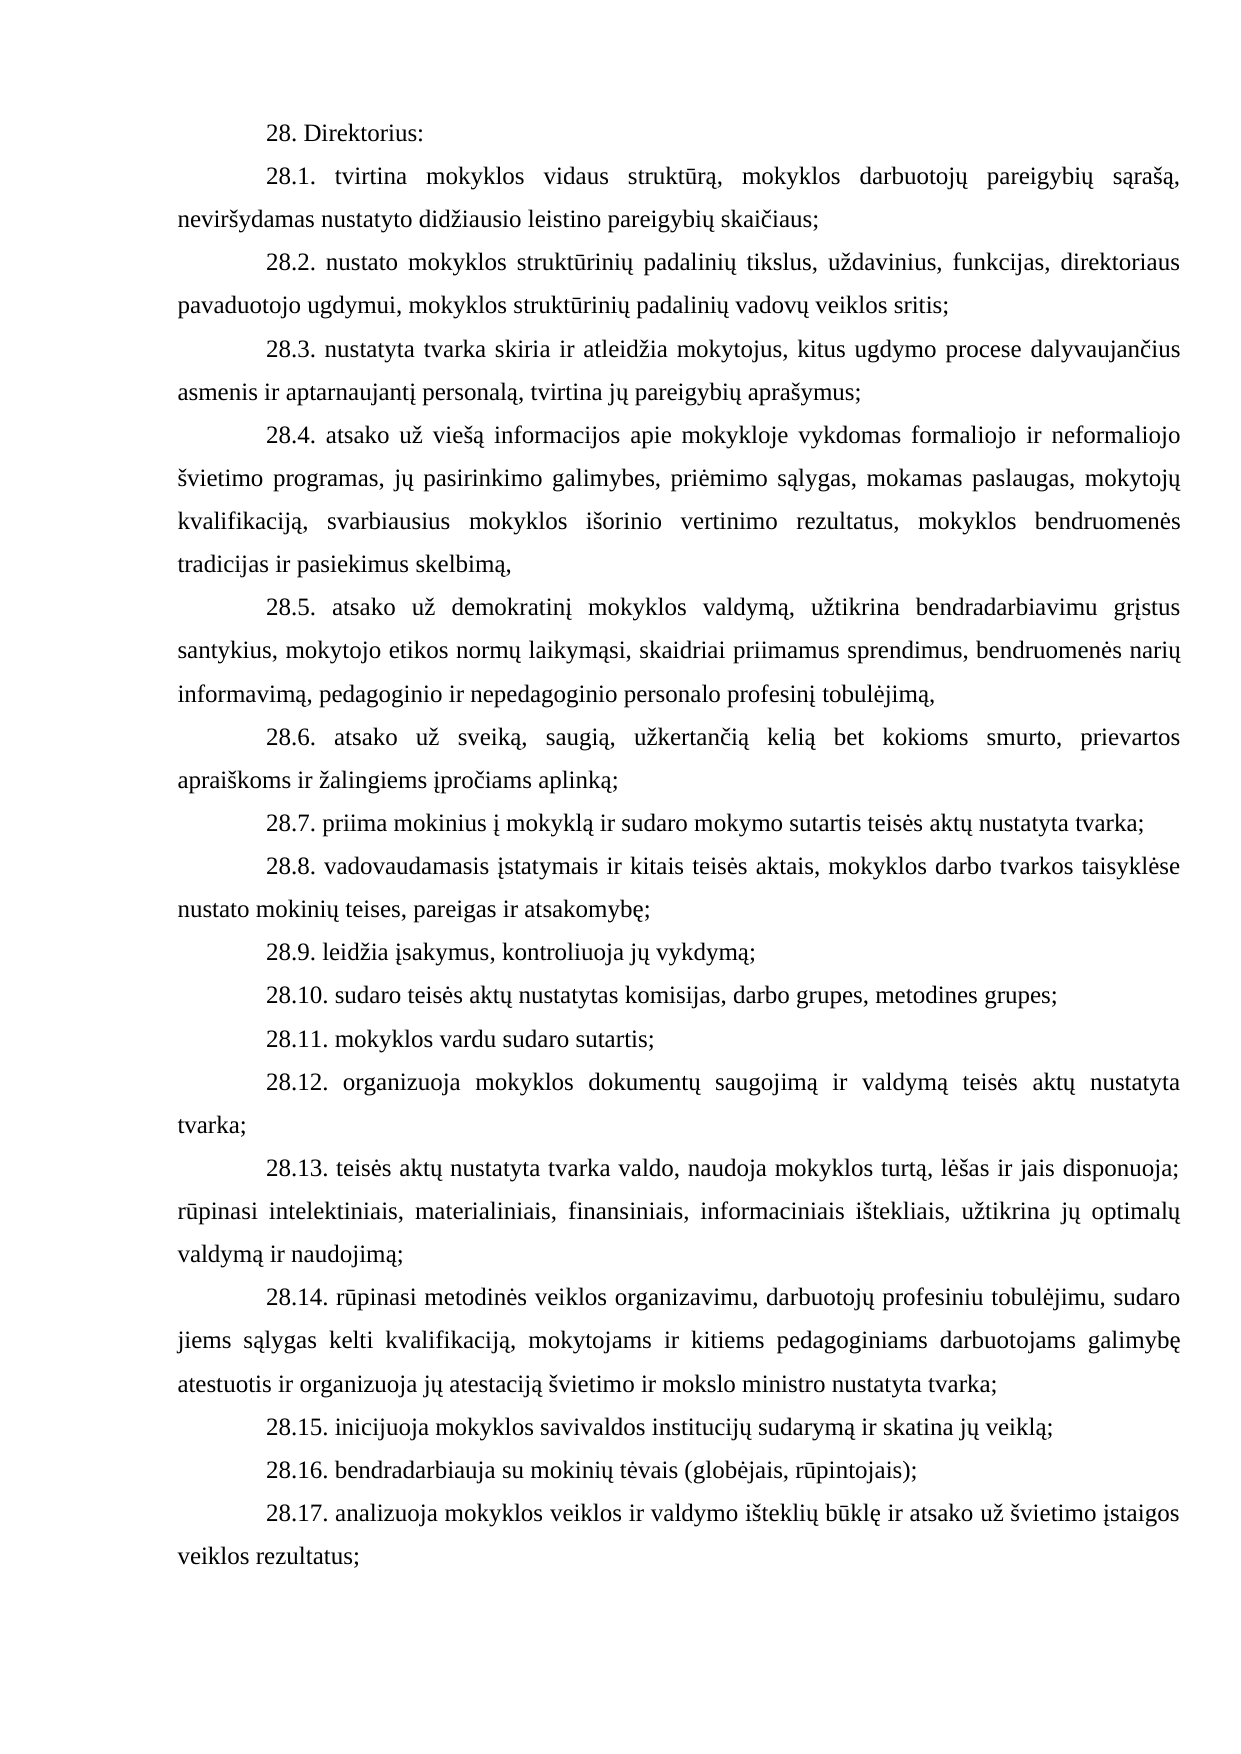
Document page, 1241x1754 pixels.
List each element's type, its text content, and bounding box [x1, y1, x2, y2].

text 28.10. sudaro teisės aktų nustatytas komisijas, darbo grupes, metodines grupes; [177, 981, 1181, 1009]
text 28.15. inicijuoja mokyklos savivaldos institucijų sudarymą ir skatina jų veiklą; [177, 1412, 1181, 1441]
text 28.7. priima mokinius į mokyklą ir sudaro mokymo sutartis teisės aktų nustatyta tvarka; [177, 808, 1181, 837]
text 28.12. organizuoja mokyklos dokumentų saugojimą ir valdymą teisės aktų nustatyta tvarka; [177, 1067, 1181, 1139]
text 28.9. leidžia įsakymus, kontroliuoja jų vykdymą; [177, 937, 1181, 966]
text 28.2. nustato mokyklos struktūrinių padalinių tikslus, uždavinius, funkcijas, direktoriaus pavaduotojo ugdymui, mokyklos struktūrinių padalinių vadovų veiklos sritis; [177, 247, 1181, 319]
text 28. Direktorius: [177, 118, 1181, 147]
text 28.13. teisės aktų nustatyta tvarka valdo, naudoja mokyklos turtą, lėšas ir jais disponuoja; rūpinasi intelektiniais, materialiniais, finansiniais, informaciniais ištekliais, užtikrina jų optimalų valdymą ir naudojimą; [177, 1153, 1181, 1268]
text 28.8. vadovaudamasis įstatymais ir kitais teisės aktais, mokyklos darbo tvarkos taisyklėse nustato mokinių teises, pareigas ir atsakomybę; [177, 851, 1181, 923]
text 28.4. atsako už viešą informacijos apie mokykloje vykdomas formaliojo ir neformaliojo švietimo programas, jų pasirinkimo galimybes, priėmimo sąlygas, mokamas paslaugas, mokytojų kvalifikaciją, svarbiausius mokyklos išorinio vertinimo rezultatus, mokyklos bendruomenės tradicijas ir pasiekimus skelbimą, [177, 420, 1181, 578]
text 28.5. atsako už demokratinį mokyklos valdymą, užtikrina bendradarbiavimu grįstus santykius, mokytojo etikos normų laikymąsi, skaidriai priimamus sprendimus, bendruomenės narių informavimą, pedagoginio ir nepedagoginio personalo profesinį tobulėjimą, [177, 592, 1181, 707]
text 28.6. atsako už sveiką, saugią, užkertančią kelią bet kokioms smurto, prievartos apraiškoms ir žalingiems įpročiams aplinką; [177, 722, 1181, 794]
text 28.14. rūpinasi metodinės veiklos organizavimu, darbuotojų profesiniu tobulėjimu, sudaro jiems sąlygas kelti kvalifikaciją, mokytojams ir kitiems pedagoginiams darbuotojams galimybę atestuotis ir organizuoja jų atestaciją švietimo ir mokslo ministro nustatyta tvarka; [177, 1282, 1181, 1397]
text 28.17. analizuoja mokyklos veiklos ir valdymo išteklių būklę ir atsako už švietimo įstaigos veiklos rezultatus; [177, 1498, 1181, 1570]
text 28.16. bendradarbiauja su mokinių tėvais (globėjais, rūpintojais); [177, 1455, 1181, 1484]
text 28.3. nustatyta tvarka skiria ir atleidžia mokytojus, kitus ugdymo procese dalyvaujančius asmenis ir aptarnaujantį personalą, tvirtina jų pareigybių aprašymus; [177, 334, 1181, 406]
text 28.11. mokyklos vardu sudaro sutartis; [177, 1024, 1181, 1052]
text 28.1. tvirtina mokyklos vidaus struktūrą, mokyklos darbuotojų pareigybių sąrašą, neviršydamas nustatyto didžiausio leistino pareigybių skaičiaus; [177, 161, 1181, 233]
